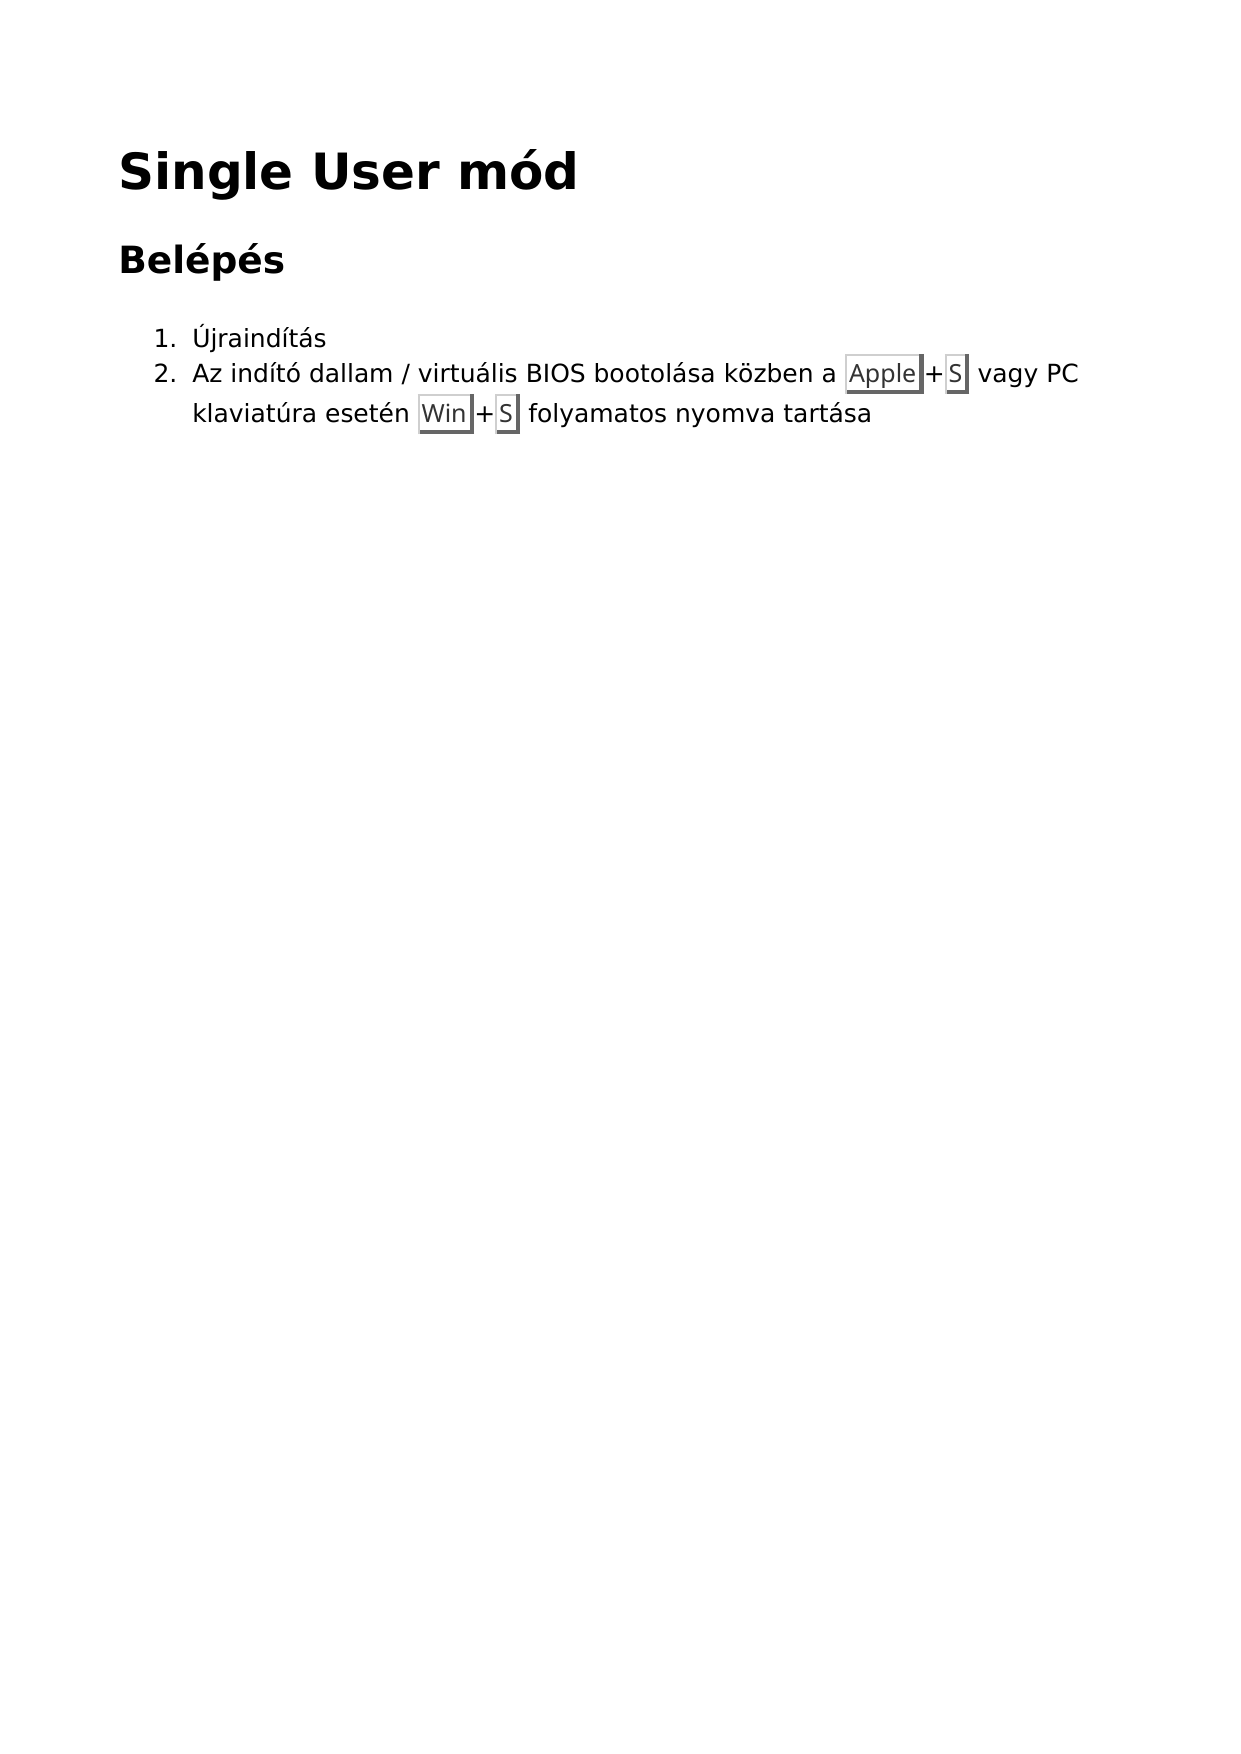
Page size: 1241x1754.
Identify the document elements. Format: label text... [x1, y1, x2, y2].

list Az indító dallam / virtuális BIOS bootolása közben a Apple+S vagy PC klaviatúra esetén Win+S folyamatos nyomva tartása [177, 354, 1122, 434]
list Újraindítás [177, 324, 1122, 354]
subtitle Belépés [118, 239, 1122, 282]
subtitle Single User mód [118, 143, 1122, 201]
